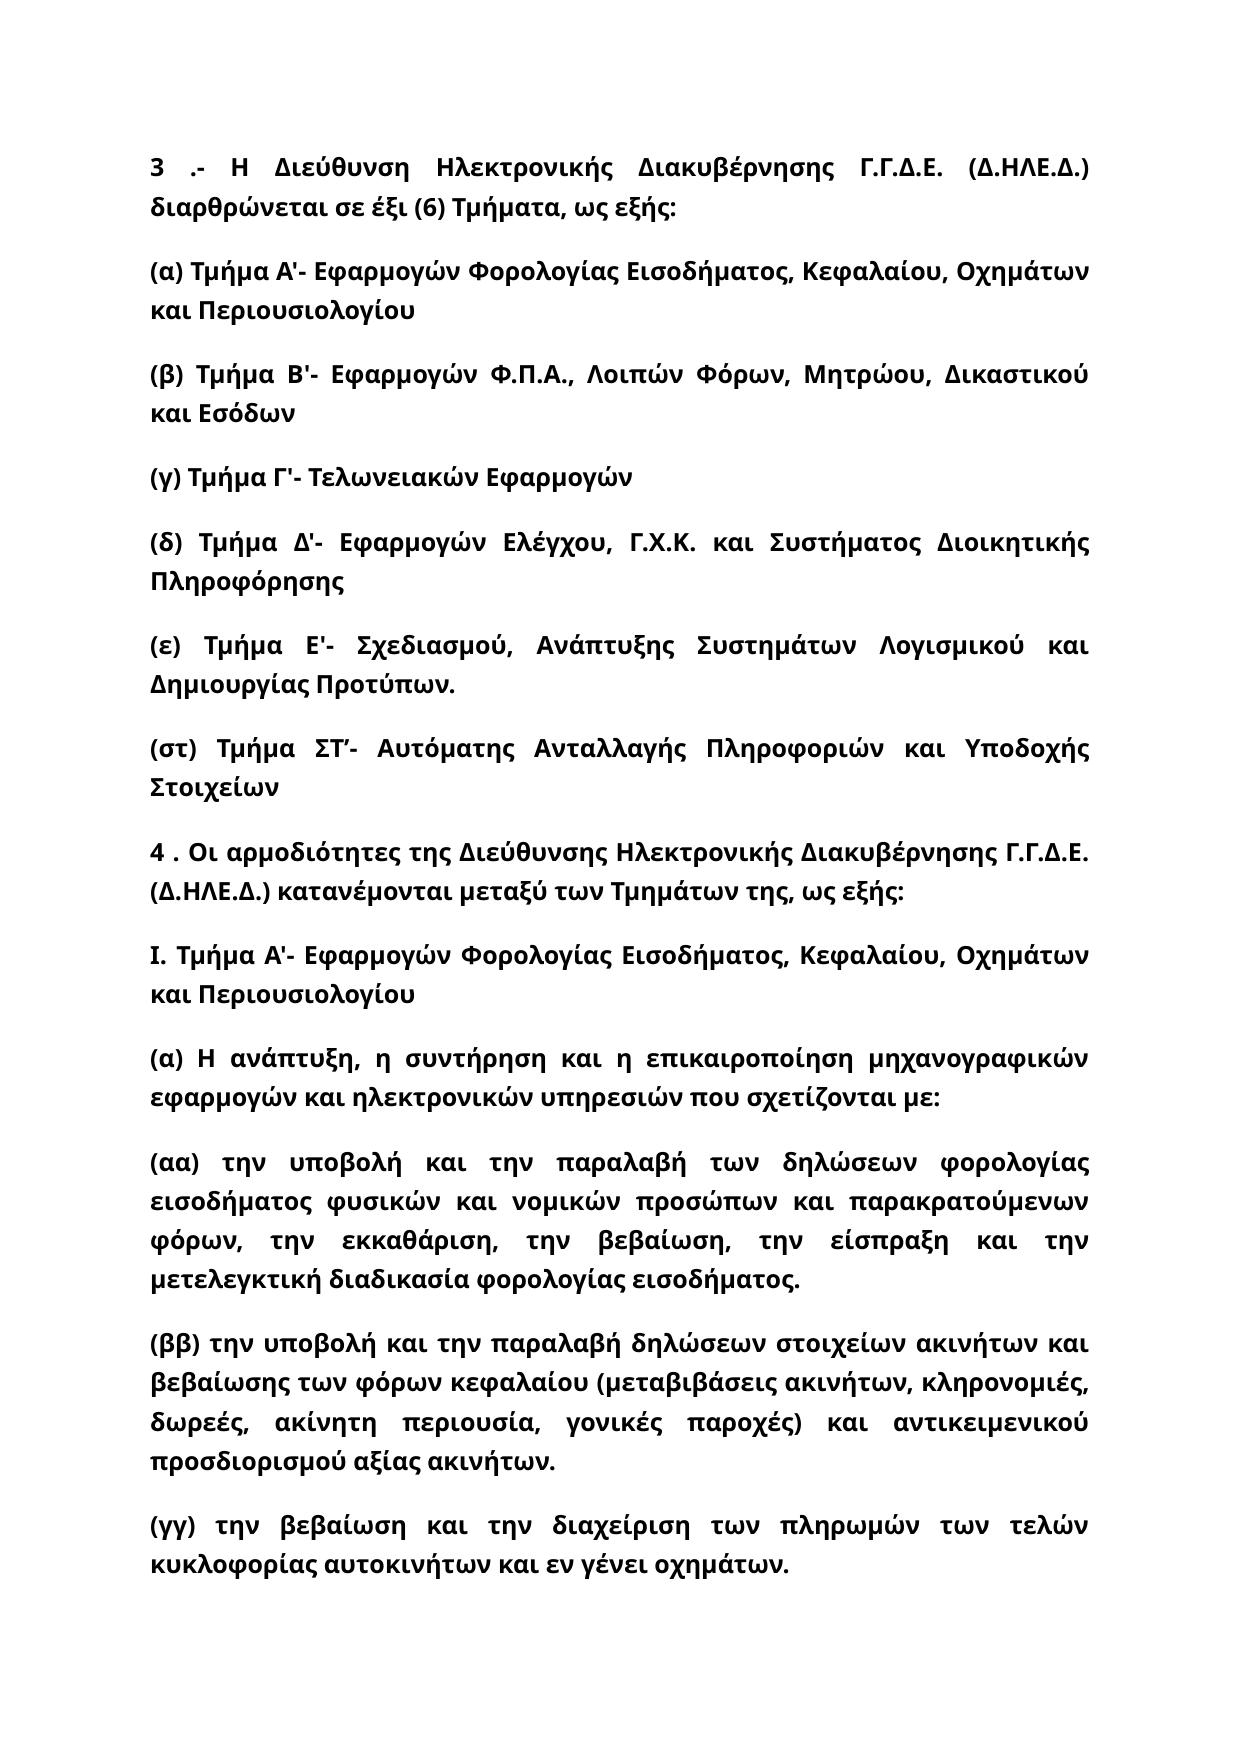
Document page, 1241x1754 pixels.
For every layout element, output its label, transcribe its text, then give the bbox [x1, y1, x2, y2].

text 3 .- Η Διεύθυνση Ηλεκτρονικής Διακυβέρνησης Γ.Γ.Δ.Ε. (Δ.ΗΛΕ.Δ.) διαρθρώνεται σε έξι (6) Τμήματα, ως εξής: [150, 150, 1090, 223]
text (α) Η ανάπτυξη, η συντήρηση και η επικαιροποίηση μηχανογραφικών εφαρμογών και ηλεκτρονικών υπηρεσιών που σχετίζονται με: [150, 1041, 1090, 1114]
text I. Τμήμα Α'- Εφαρμογών Φορολογίας Εισοδήματος, Κεφαλαίου, Οχημάτων και Περιουσιολογίου [150, 937, 1090, 1011]
text (α) Τμήμα Α'- Εφαρμογών Φορολογίας Εισοδήματος, Κεφαλαίου, Οχημάτων και Περιουσιολογίου [150, 253, 1090, 327]
text (δ) Τμήμα Δ'- Εφαρμογών Ελέγχου, Γ.Χ.Κ. και Συστήματος Διοικητικής Πληροφόρησης [150, 524, 1090, 597]
text (γγ) την βεβαίωση και την διαχείριση των πληρωμών των τελών κυκλοφορίας αυτοκινήτων και εν γένει οχημάτων. [150, 1507, 1090, 1581]
text (γ) Τμήμα Γ'- Τελωνειακών Εφαρμογών [150, 460, 1090, 494]
text (β) Τμήμα Β'- Εφαρμογών Φ.Π.Α., Λοιπών Φόρων, Μητρώου, Δικαστικού και Εσόδων [150, 357, 1090, 430]
text (αα) την υποβολή και την παραλαβή των δηλώσεων φορολογίας εισοδήματος φυσικών και νομικών προσώπων και παρακρατούμενων φόρων, την εκκαθάριση, την βεβαίωση, την είσπραξη και την μετελεγκτική διαδικασία φορολογίας εισοδήματος. [150, 1144, 1090, 1296]
text (ε) Τμήμα Ε'- Σχεδιασμού, Ανάπτυξης Συστημάτων Λογισμικού και Δημιουργίας Προτύπων. [150, 627, 1090, 701]
text 4 . Οι αρμοδιότητες της Διεύθυνσης Ηλεκτρονικής Διακυβέρνησης Γ.Γ.Δ.Ε. (Δ.ΗΛΕ.Δ.) κατανέμονται μεταξύ των Τμημάτων της, ως εξής: [150, 834, 1090, 907]
text (στ) Τμήμα ΣΤ’- Αυτόματης Ανταλλαγής Πληροφοριών και Υποδοχής Στοιχείων [150, 731, 1090, 804]
text (ββ) την υποβολή και την παραλαβή δηλώσεων στοιχείων ακινήτων και βεβαίωσης των φόρων κεφαλαίου (μεταβιβάσεις ακινήτων, κληρονομιές, δωρεές, ακίνητη περιουσία, γονικές παροχές) και αντικειμενικού προσδιορισμού αξίας ακινήτων. [150, 1326, 1090, 1477]
